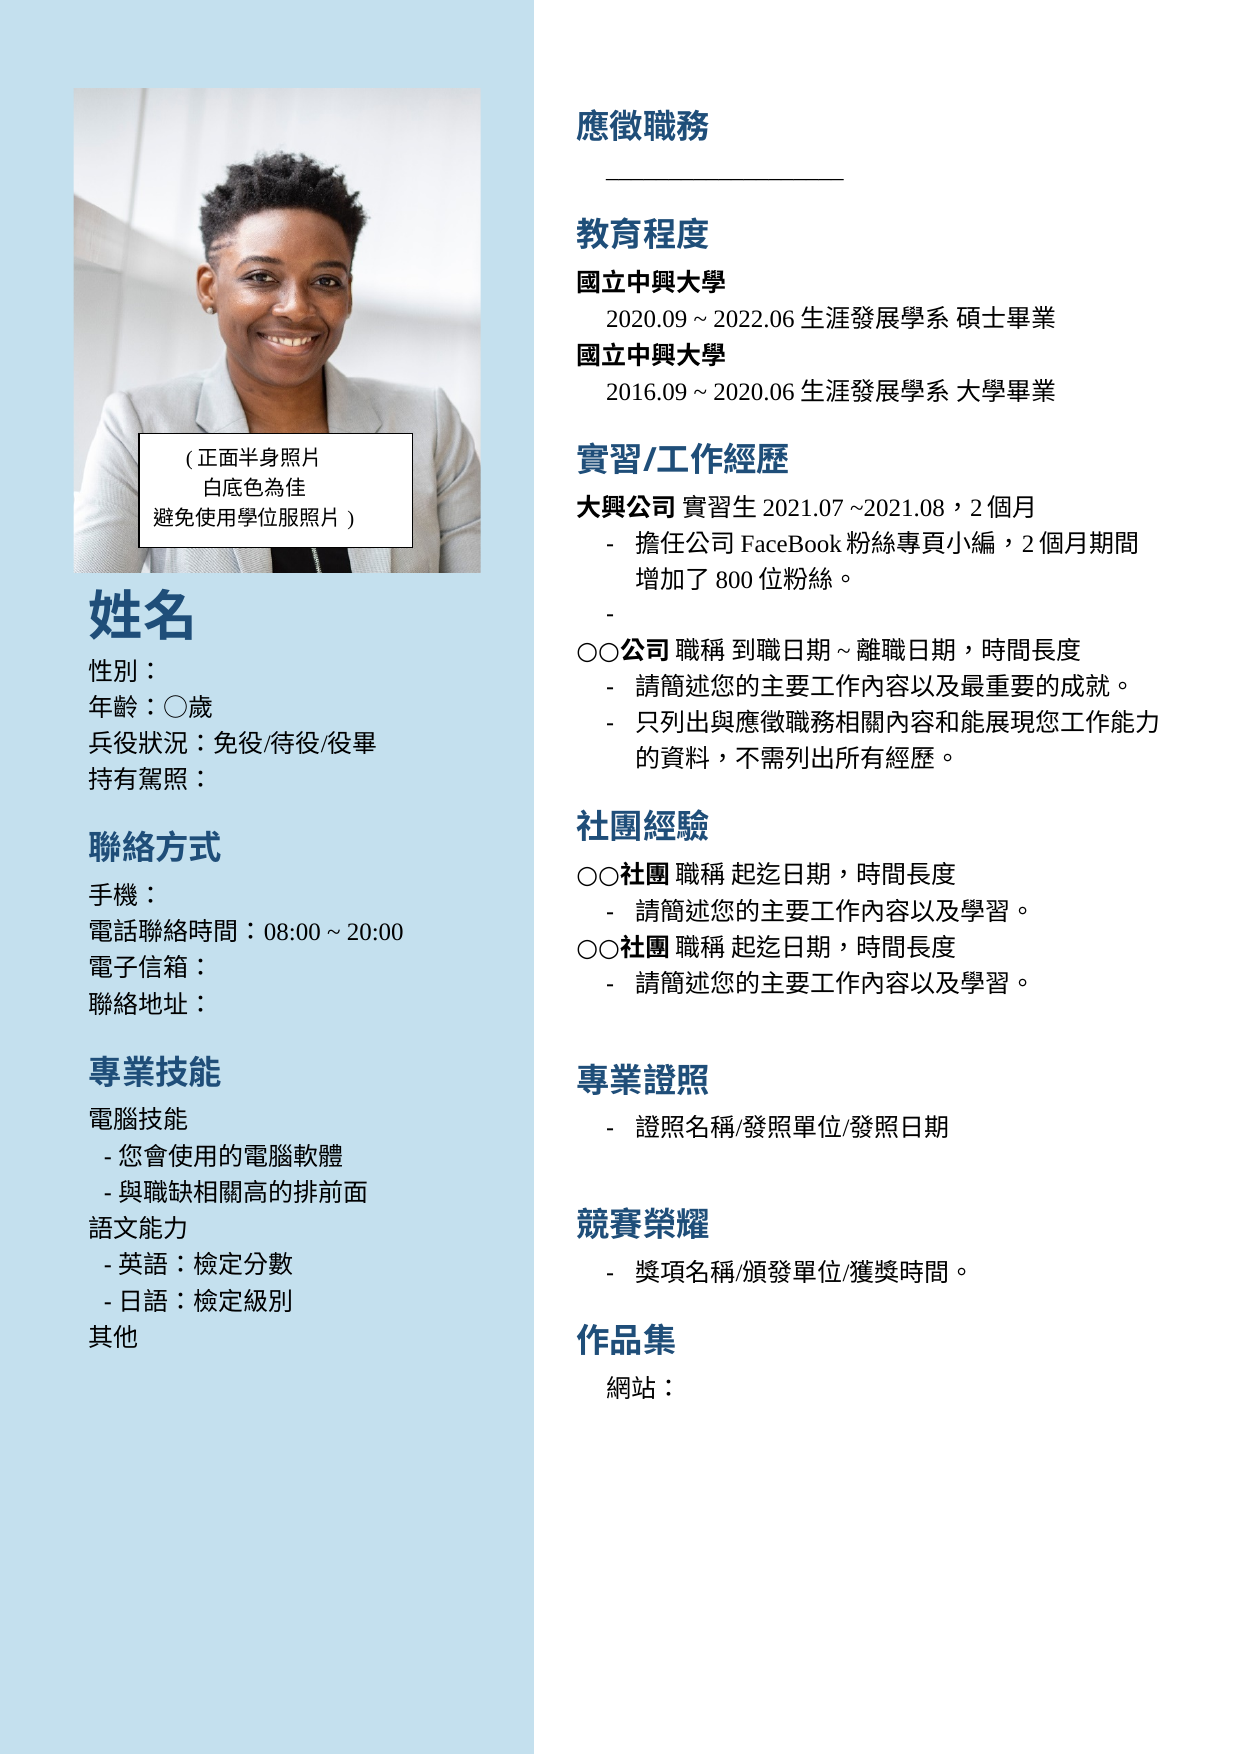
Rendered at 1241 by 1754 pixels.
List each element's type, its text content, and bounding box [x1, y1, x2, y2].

subtitle 競賽榮耀 [576, 1198, 1161, 1246]
subtitle 實習/工作經歷 [576, 433, 1161, 481]
text 國立中興大學 [576, 263, 1161, 299]
text 聯絡地址： [534, 984, 561, 1020]
list 證照名稱/發照單位/發照日期 [606, 1108, 1161, 1144]
text 2020.09 ~ 2022.06 生涯發展學系 碩士畢業 [606, 299, 1161, 335]
subtitle 聯絡方式 [534, 821, 561, 869]
text 國立中興大學 [576, 335, 1161, 371]
text 電腦技能 [534, 1100, 561, 1136]
text 其他 [534, 1317, 561, 1354]
subtitle 教育程度 [576, 208, 1161, 256]
text 手機： [534, 875, 561, 912]
list 請簡述您的主要工作內容以及最重要的成就。 [606, 666, 1161, 703]
text 年齡：○歲 [534, 687, 561, 723]
subtitle 專業技能 [534, 1045, 561, 1094]
list 英語：檢定分數 [534, 1245, 561, 1281]
list 與職缺相關高的排前面 [534, 1172, 561, 1209]
subtitle 姓名 [534, 67, 1176, 1680]
text 大興公司 實習生 2021.07 ~2021.08，2個月 [576, 487, 1161, 524]
text 語文能力 [534, 1209, 561, 1245]
text ○○社團 職稱 起迄日期，時間長度 [576, 927, 1161, 963]
text 持有駕照： [534, 760, 561, 796]
list 請簡述您的主要工作內容以及學習。 [606, 963, 1161, 1000]
list 只列出與應徵職務相關內容和能展現您工作能力的資料，不需列出所有經歷。 [606, 703, 1161, 775]
text 網站： [606, 1368, 1161, 1404]
subtitle 作品集 [576, 1314, 1161, 1362]
text 電子信箱： [534, 948, 561, 984]
picture [73, 88, 481, 573]
text ○○公司 職稱 到職日期 ~ 離職日期，時間長度 [576, 630, 1161, 666]
list 日語：檢定級別 [534, 1281, 561, 1317]
list 請簡述您的主要工作內容以及學習。 [606, 891, 1161, 927]
list 您會使用的電腦軟體 [534, 1136, 561, 1172]
text 電話聯絡時間：08:00 ~ 20:00 [534, 912, 561, 948]
list 獎項名稱/頒發單位/獲獎時間。 [606, 1252, 1161, 1289]
subtitle 專業證照 [576, 1053, 1161, 1102]
subtitle 社團經驗 [576, 800, 1161, 848]
text 性別： [534, 651, 561, 687]
text 2016.09 ~ 2020.06 生涯發展學系 大學畢業 [606, 371, 1161, 408]
text ○○社團 職稱 起迄日期，時間長度 [576, 855, 1161, 891]
text ___________________ [606, 154, 1161, 183]
text 兵役狀況：免役/待役/役畢 [534, 723, 561, 760]
list 擔任公司FaceBook粉絲專頁小編，2個月期間增加了800位粉絲。 [606, 524, 1161, 596]
subtitle 應徵職務 [576, 100, 1161, 148]
